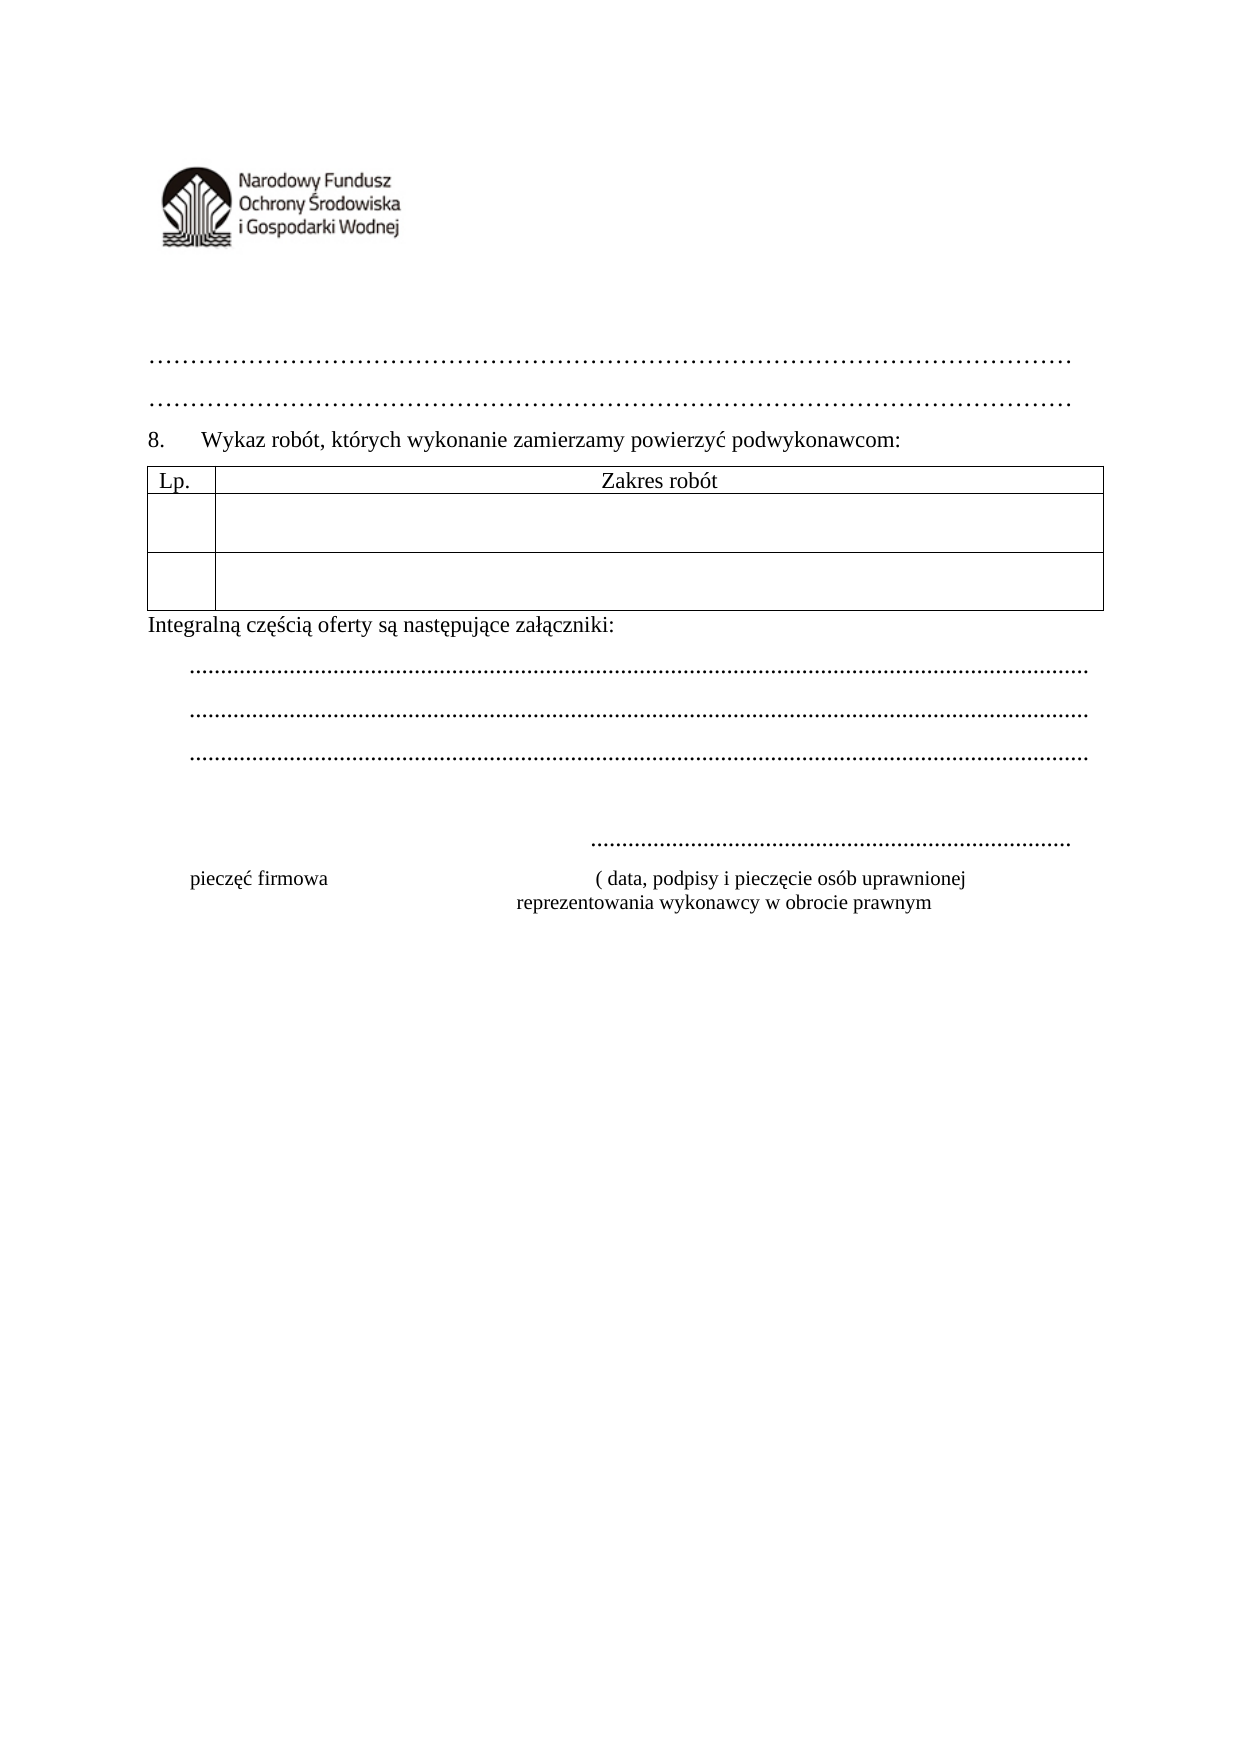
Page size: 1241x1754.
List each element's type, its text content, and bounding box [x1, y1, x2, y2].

text ………………………………………………………………………………………………… [148, 383, 1093, 412]
table_header Zakres robót [216, 467, 1103, 493]
text ................................................................................................................................................................................................................................................................................................ ................................................................................................................................................ [189, 651, 1093, 766]
table_cell [148, 553, 215, 610]
table_cell [148, 494, 215, 552]
text Integralną częścią oferty są następujące załączniki: [148, 611, 1093, 637]
text pieczęć firmowa ( data, podpisy i pieczęcie osób uprawnionej reprezentowania wykonawcy w obrocie prawnym [190, 866, 1093, 914]
table_header Lp. [148, 467, 215, 493]
table_cell [216, 494, 1103, 552]
table_cell [216, 553, 1103, 610]
text ………………………………………………………………………………………………… [148, 340, 1093, 369]
text ............................................................................. [558, 823, 1093, 852]
list Wykaz robót, których wykonanie zamierzamy powierzyć podwykonawcom: [148, 426, 1093, 452]
